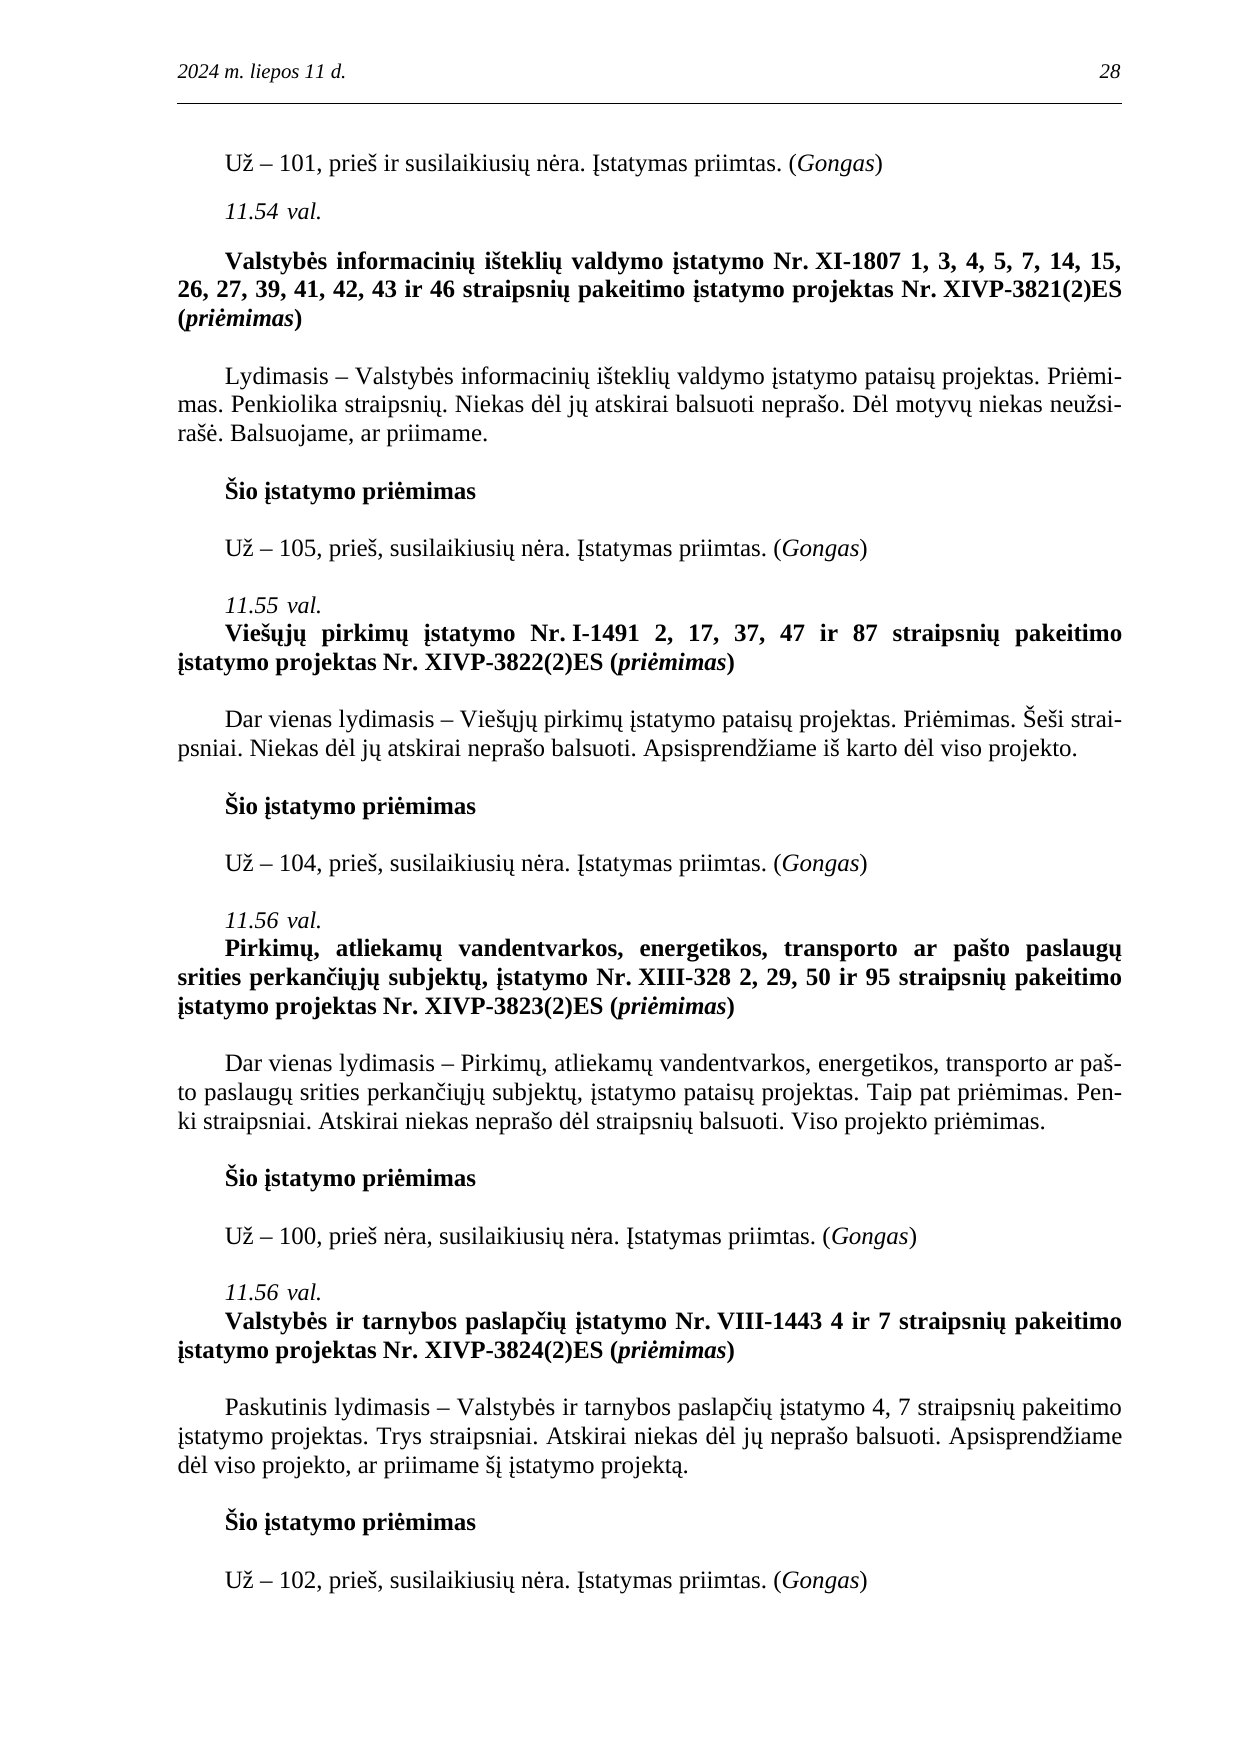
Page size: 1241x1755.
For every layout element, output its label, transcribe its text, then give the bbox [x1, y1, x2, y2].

text Už – 101, prieš ir su­si­lai­kiu­sių nė­ra. Įsta­ty­mas pri­im­tas. (Gon­gas) [177, 148, 1122, 176]
text Už – 100, prieš nė­ra, su­si­lai­kiu­sių nė­ra. Įsta­ty­mas pri­im­tas. (Gon­gas) [177, 1221, 1122, 1250]
text Šio įsta­ty­mo pri­ėmi­mas [177, 1507, 1122, 1536]
text 11.55 val. [224, 591, 1122, 618]
text 11.54 val. [224, 197, 1122, 225]
text Šio įsta­ty­mo pri­ėmi­mas [177, 1163, 1122, 1192]
text 11.56 val. [224, 906, 1122, 933]
text Ly­di­ma­sis – Vals­ty­bės in­for­ma­ci­nių iš­tek­lių val­dy­mo įsta­ty­mo pa­tai­sų pro­jek­tas. Pri­ėmi­mas. Pen­kio­li­ka straips­nių. Nie­kas dėl jų at­ski­rai bal­suo­ti ne­pra­šo. Dėl mo­ty­vų nie­kas ne­už­si­ra­šė. Bal­suo­ja­me, ar pri­ima­me. [177, 361, 1122, 447]
text Šio įsta­ty­mo pri­ėmi­mas [177, 476, 1122, 504]
text Vals­ty­bės in­for­ma­ci­nių iš­tek­lių val­dy­mo įsta­ty­mo Nr. XI-1807 1, 3, 4, 5, 7, 14, 15, 26, 27, 39, 41, 42, 43 ir 46 straips­nių pa­kei­ti­mo įsta­ty­mo pro­jek­tas Nr. XIVP-3821(2)ES (pri­ėmi­mas) [177, 246, 1122, 332]
text Dar vie­nas ly­di­ma­sis – Pir­ki­mų, at­lie­ka­mų van­dent­var­kos, ener­ge­ti­kos, trans­por­to ar paš­to pa­slau­gų sri­ties per­kan­čių­jų sub­jek­tų, įsta­ty­mo pa­tai­sų pro­jek­tas. Taip pat pri­ėmi­mas. Pen­ki straips­niai. At­ski­rai nie­kas ne­pra­šo dėl straips­nių bal­suo­ti. Vi­so pro­jek­to pri­ėmi­mas. [177, 1048, 1122, 1135]
text Už – 104, prieš, su­si­lai­kiu­sių nė­ra. Įsta­ty­mas pri­im­tas. (Gon­gas) [177, 848, 1122, 877]
text 11.56 val. [224, 1278, 1122, 1306]
text Už – 102, prieš, su­si­lai­kiu­sių nė­ra. Įsta­ty­mas pri­im­tas. (Gon­gas) [177, 1565, 1122, 1593]
text Vie­šų­jų pir­ki­mų įsta­ty­mo Nr. I-1491 2, 17, 37, 47 ir 87 straips­nių pa­kei­ti­mo įstatymo pro­jek­tas Nr. XIVP-3822(2)ES (pri­ėmi­mas) [177, 618, 1122, 676]
text Pas­ku­ti­nis ly­di­ma­sis – Vals­ty­bės ir tar­ny­bos pa­slap­čių įsta­ty­mo 4, 7 straips­nių pa­kei­ti­mo įsta­ty­mo pro­jek­tas. Trys straips­niai. At­ski­rai nie­kas dėl jų ne­pra­šo bal­suo­ti. Ap­si­spren­džia­me dėl vi­so pro­jek­to, ar pri­ima­me šį įsta­ty­mo pro­jek­tą. [177, 1392, 1122, 1478]
text Dar vie­nas ly­di­ma­sis – Vie­šų­jų pir­ki­mų įsta­ty­mo pa­tai­sų pro­jek­tas. Pri­ėmi­mas. Še­ši strai­ps­niai. Nie­kas dėl jų at­ski­rai ne­pra­šo bal­suo­ti. Ap­si­spren­džia­me iš kar­to dėl vi­so pro­jek­to. [177, 704, 1122, 762]
text Šio įsta­ty­mo pri­ėmi­mas [177, 791, 1122, 819]
text Už – 105, prieš, su­si­lai­kiu­sių nė­ra. Įsta­ty­mas pri­im­tas. (Gon­gas) [177, 533, 1122, 562]
text Pir­ki­mų, at­lie­ka­mų van­dent­var­kos, ener­ge­ti­kos, trans­por­to ar paš­to pa­slau­gų srities per­kan­čių­jų sub­jek­tų, įsta­ty­mo Nr. XIII-328 2, 29, 50 ir 95 straips­nių pa­kei­ti­mo įsta­ty­mo pro­jek­tas Nr. XIVP-3823(2)ES (pri­ėmi­mas) [177, 933, 1122, 1020]
text Vals­ty­bės ir tar­ny­bos pa­slap­čių įsta­ty­mo Nr. VIII-1443 4 ir 7 straips­nių pa­kei­ti­mo įsta­ty­mo pro­jek­tas Nr. XIVP-3824(2)ES (pri­ėmi­mas) [177, 1306, 1122, 1363]
